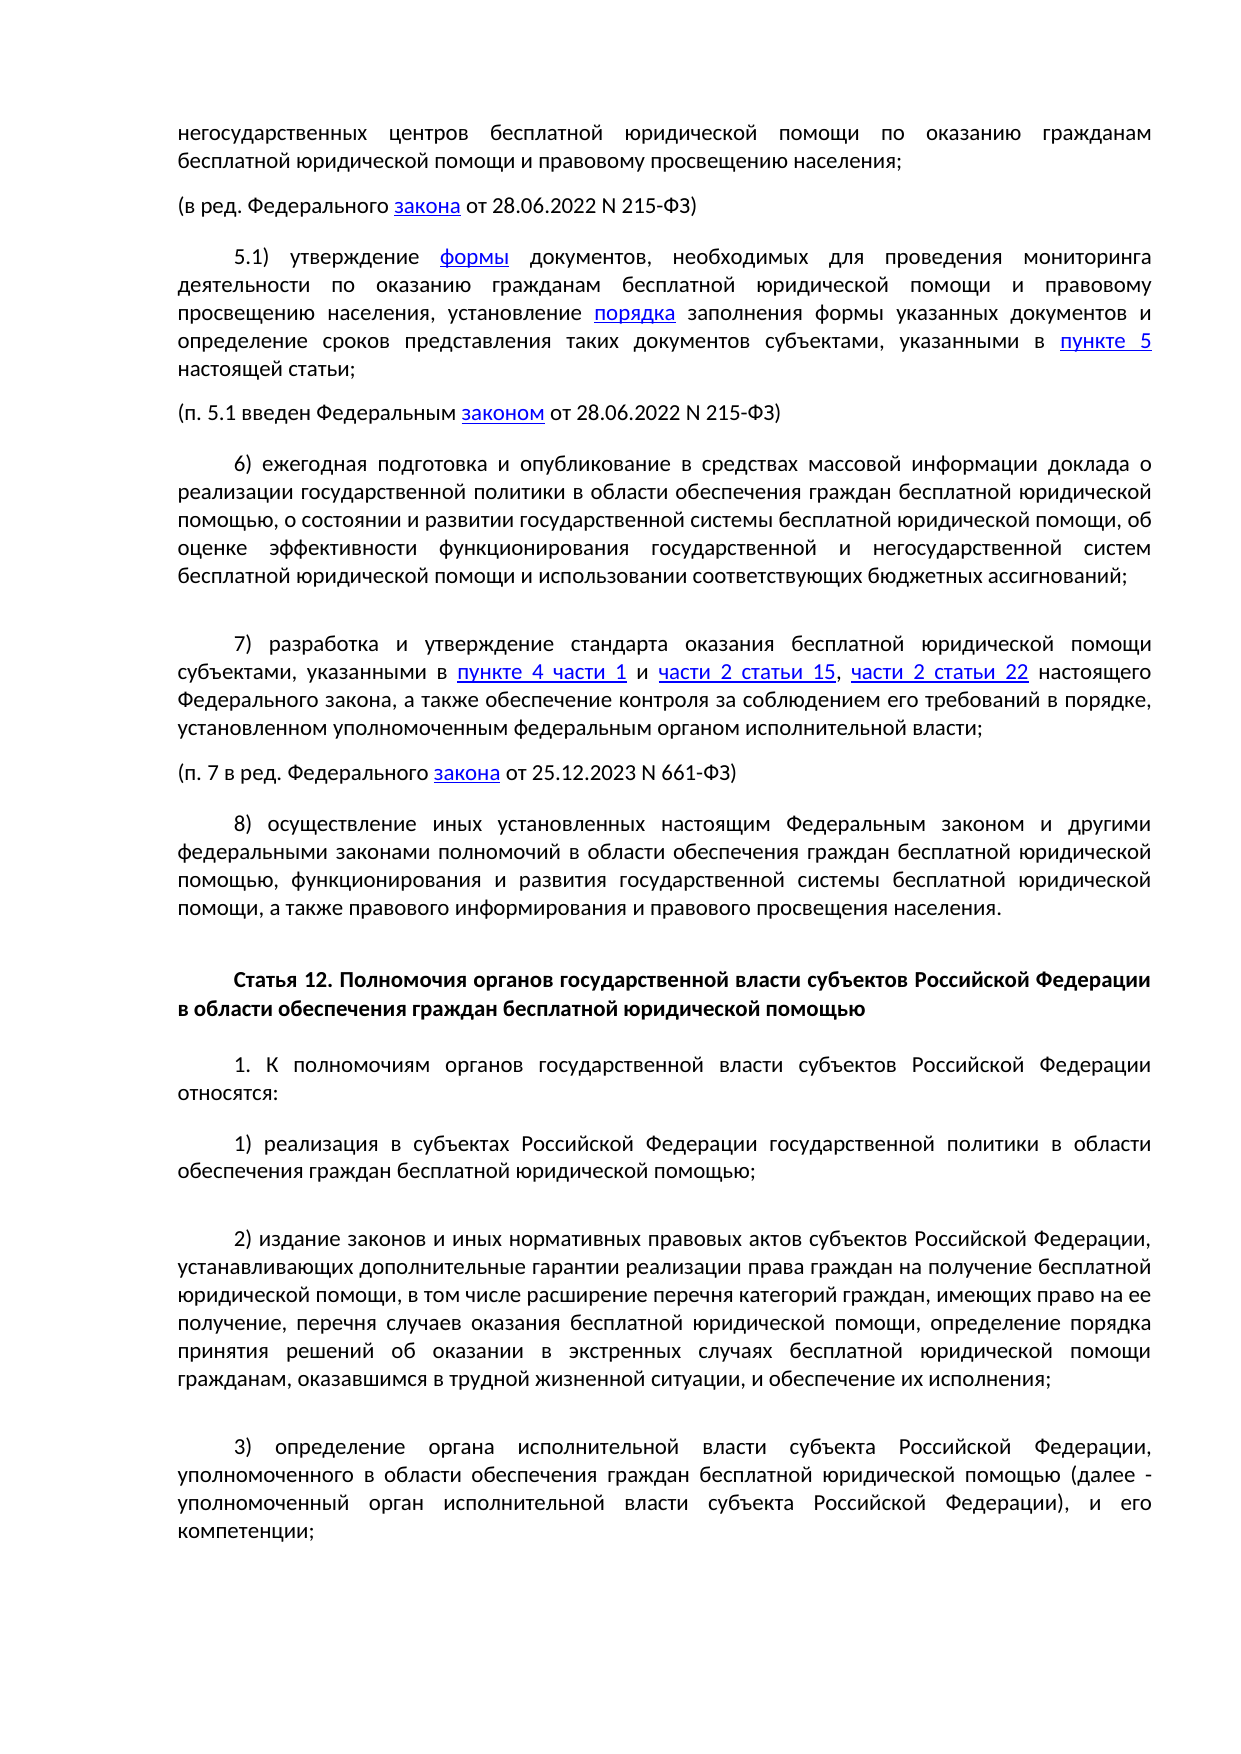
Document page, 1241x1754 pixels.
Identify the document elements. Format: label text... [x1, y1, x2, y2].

text (п. 7 в ред. Федерального закона от 25.12.2023 N 661-ФЗ) [177, 758, 1152, 786]
text (п. 5.1 введен Федеральным законом от 28.06.2022 N 215-ФЗ) [177, 398, 1152, 427]
text 7) разработка и утверждение стандарта оказания бесплатной юридической помощи субъектами, указанными в пункте 4 части 1 и части 2 статьи 15, части 2 статьи 22 настоящего Федерального закона, а также обеспечение контроля за соблюдением его требований в порядке, установленном уполномоченным федеральным органом исполнительной власти; [177, 629, 1152, 741]
title Статья 12. Полномочия органов государственной власти субъектов Российской Федерации в области обеспечения граждан бесплатной юридической помощью [177, 966, 1152, 1022]
text 3) определение органа исполнительной власти субъекта Российской Федерации, уполномоченного в области обеспечения граждан бесплатной юридической помощью (далее - уполномоченный орган исполнительной власти субъекта Российской Федерации), и его компетенции; [177, 1432, 1152, 1544]
text 6) ежегодная подготовка и опубликование в средствах массовой информации доклада о реализации государственной политики в области обеспечения граждан бесплатной юридической помощью, о состоянии и развитии государственной системы бесплатной юридической помощи, об оценке эффективности функционирования государственной и негосударственной систем бесплатной юридической помощи и использовании соответствующих бюджетных ассигнований; [177, 449, 1152, 589]
text 8) осуществление иных установленных настоящим Федеральным законом и другими федеральными законами полномочий в области обеспечения граждан бесплатной юридической помощью, функционирования и развития государственной системы бесплатной юридической помощи, а также правового информирования и правового просвещения населения. [177, 809, 1152, 921]
text негосударственных центров бесплатной юридической помощи по оказанию гражданам бесплатной юридической помощи и правовому просвещению населения; [177, 118, 1152, 174]
text 1) реализация в субъектах Российской Федерации государственной политики в области обеспечения граждан бесплатной юридической помощью; [177, 1129, 1152, 1185]
text 1. К полномочиям органов государственной власти субъектов Российской Федерации относятся: [177, 1050, 1152, 1106]
text (в ред. Федерального закона от 28.06.2022 N 215-ФЗ) [177, 191, 1152, 219]
text 5.1) утверждение формы документов, необходимых для проведения мониторинга деятельности по оказанию гражданам бесплатной юридической помощи и правовому просвещению населения, установление порядка заполнения формы указанных документов и определение сроков представления таких документов субъектами, указанными в пункте 5 настоящей статьи; [177, 242, 1152, 382]
text 2) издание законов и иных нормативных правовых актов субъектов Российской Федерации, устанавливающих дополнительные гарантии реализации права граждан на получение бесплатной юридической помощи, в том числе расширение перечня категорий граждан, имеющих право на ее получение, перечня случаев оказания бесплатной юридической помощи, определение порядка принятия решений об оказании в экстренных случаях бесплатной юридической помощи гражданам, оказавшимся в трудной жизненной ситуации, и обеспечение их исполнения; [177, 1224, 1152, 1392]
